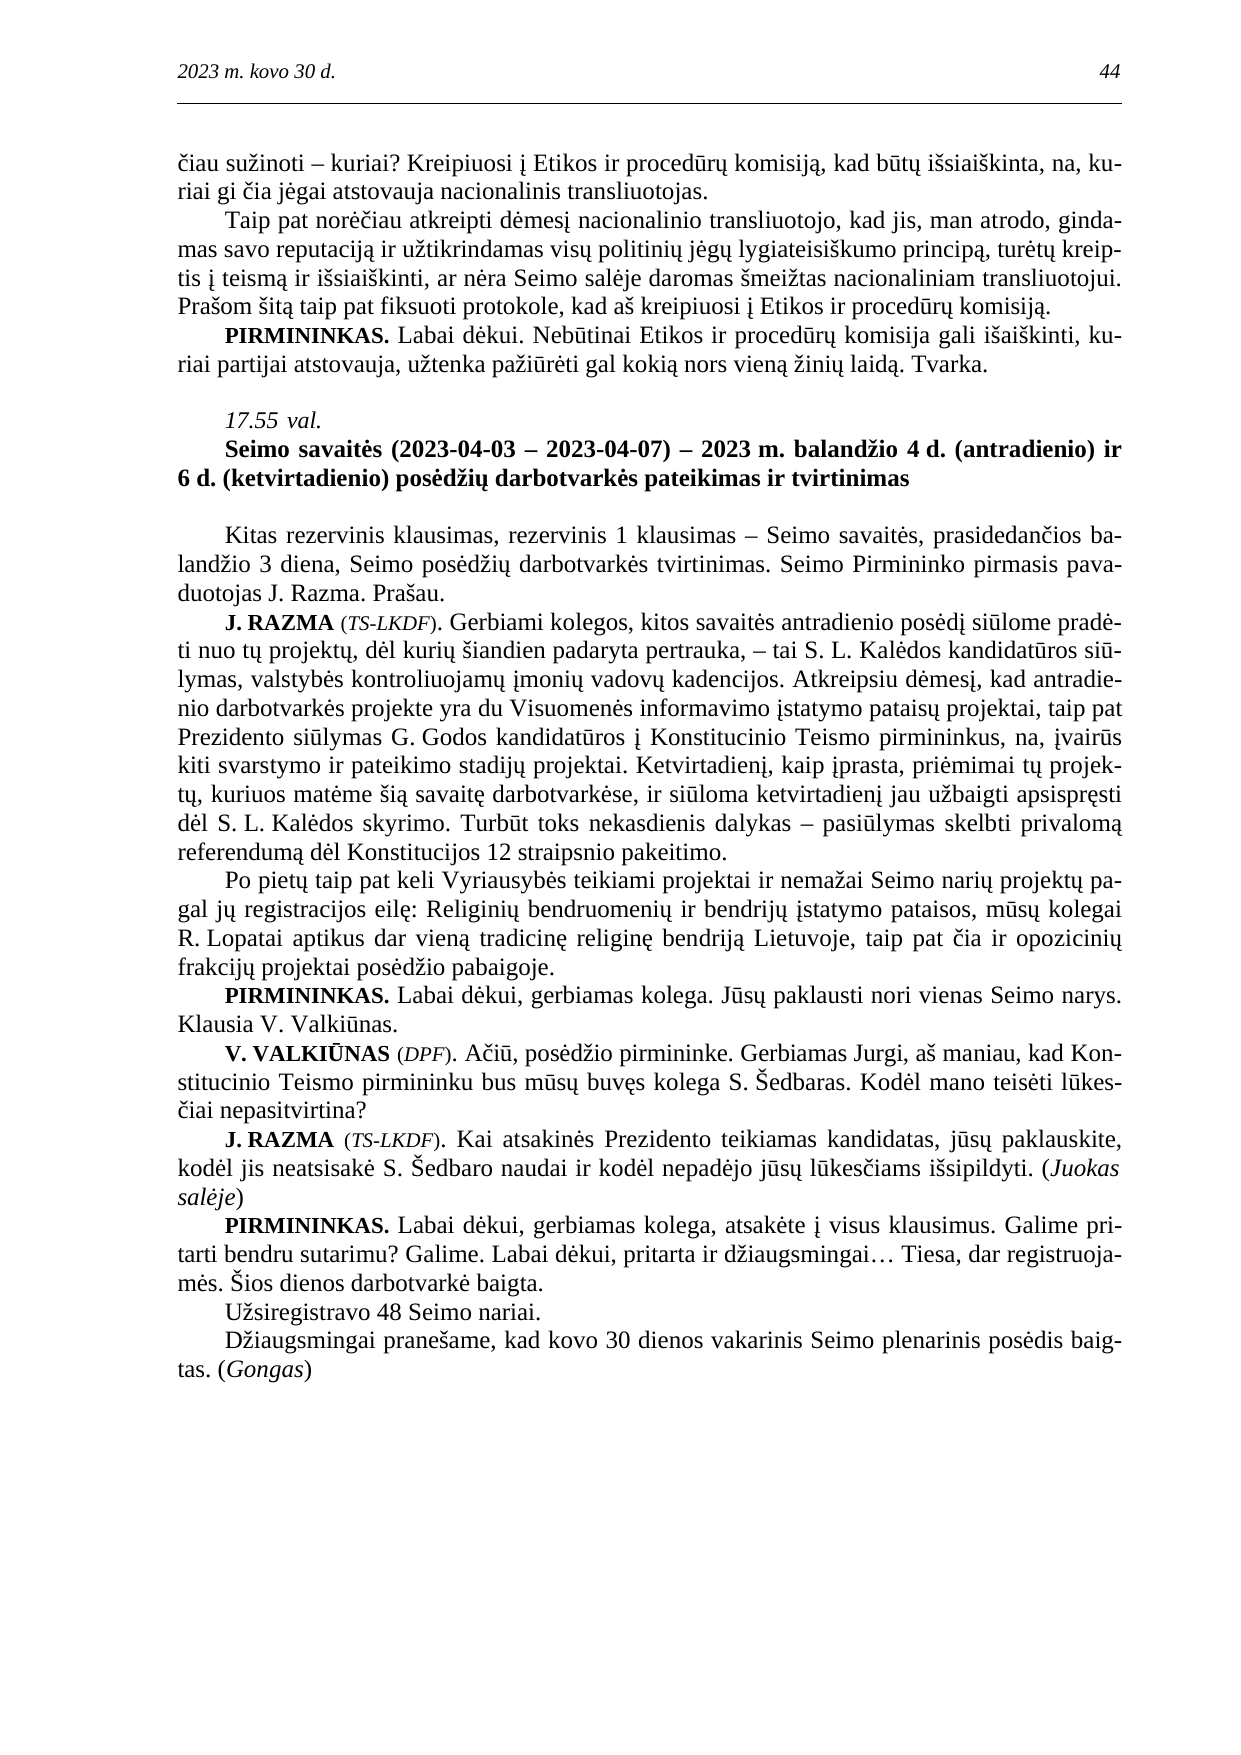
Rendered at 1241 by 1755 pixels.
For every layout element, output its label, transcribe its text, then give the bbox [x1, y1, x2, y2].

text PIRMININKAS. La­bai dė­kui, ger­bia­mas ko­le­ga. Jū­sų pa­klaus­ti no­ri vie­nas Sei­mo na­rys. Klau­sia V. Val­kiū­nas. [177, 980, 1122, 1038]
text Po pie­tų taip pat ke­li Vy­riau­sy­bės tei­kia­mi pro­jek­tai ir ne­ma­žai Sei­mo na­rių pro­jek­tų pa­gal jų re­gist­ra­ci­jos ei­lę: Re­li­gi­nių ben­druo­me­nių ir ben­dri­jų įsta­ty­mo pa­tai­sos, mū­sų ko­le­gai R. Lo­pa­tai ap­ti­kus dar vie­ną tra­di­ci­nę re­li­gi­nę ben­dri­ją Lie­tu­vo­je, taip pat čia ir opo­zi­ci­nių frak­ci­jų pro­jek­tai po­sė­džio pa­bai­go­je. [177, 865, 1122, 980]
text čiau su­ži­no­ti – ku­riai? Krei­piuo­si į Eti­kos ir pro­ce­dū­rų ko­mi­si­ją, kad bū­tų iš­si­aiš­kin­ta, na, ku­riai gi čia jė­gai at­sto­vau­ja na­cio­na­li­nis tran­sliuo­to­jas. [177, 148, 1122, 205]
text PIRMININKAS. La­bai dė­kui. Ne­bū­ti­nai Eti­kos ir pro­ce­dū­rų ko­mi­si­ja ga­li iš­aiš­kin­ti, ku­riai par­ti­jai at­sto­vau­ja, už­ten­ka pa­žiū­rė­ti gal ko­kią nors vie­ną ži­nių lai­dą. Tvar­ka. [177, 320, 1122, 378]
text Už­si­re­gist­ra­vo 48 Sei­mo na­riai. [177, 1297, 1122, 1325]
text Taip pat no­rė­čiau at­kreip­ti dė­me­sį na­cio­na­li­nio tran­sliuo­to­jo, kad jis, man at­ro­do, gin­da­mas sa­vo re­pu­ta­ci­ją ir už­tik­rin­da­mas vi­sų po­li­ti­nių jė­gų ly­gia­tei­siš­ku­mo prin­ci­pą, tu­rė­tų kreip­tis į teis­mą ir iš­si­aiš­kin­ti, ar nė­ra Sei­mo sa­lė­je da­ro­mas šmeiž­tas na­cio­na­li­niam tran­sliuo­to­jui. Pra­šom ši­tą taip pat fik­suo­ti pro­to­ko­le, kad aš krei­piuo­si į Eti­kos ir pro­ce­dū­rų ko­mi­si­ją. [177, 205, 1122, 320]
text Ki­tas re­zer­vi­nis klau­si­mas, re­zer­vi­nis 1 klau­si­mas – Sei­mo sa­vai­tės, pra­si­de­dan­čios ba­lan­džio 3 die­na, Sei­mo po­sė­džių dar­bo­tvarkės tvir­ti­ni­mas. Sei­mo Pir­mi­nin­ko pir­ma­sis pa­va­duo­to­jas J. Raz­ma. Pra­šau. [177, 520, 1122, 607]
text J. RAZMA (TS-LKDF). Kai at­sa­ki­nės Pre­zi­den­to tei­kia­mas kan­di­da­tas, jū­sų pa­klaus­ki­te, ko­dėl jis ne­at­si­sa­kė S. Šed­ba­ro nau­dai ir ko­dėl ne­pa­dė­jo jū­sų lū­kes­čiams iš­si­pil­dy­ti. (Juo­kas sa­lė­je) [177, 1124, 1122, 1210]
text V. VALKIŪNAS (DPF). Ačiū, po­sė­džio pir­mi­nin­ke. Ger­bia­mas Jur­gi, aš ma­niau, kad Kon­sti­tu­ci­nio Teis­mo pir­mi­nin­ku bus mū­sų bu­vęs ko­le­ga S. Šed­ba­ras. Ko­dėl ma­no tei­sė­ti lū­kes­čiai nepa­si­tvir­ti­na? [177, 1038, 1122, 1124]
text Džiaugs­min­gai pra­ne­ša­me, kad ko­vo 30 die­nos va­ka­ri­nis Sei­mo ple­na­ri­nis po­sė­dis baig­tas. (Gon­gas) [177, 1325, 1122, 1383]
text 17.55 val. [224, 406, 1122, 434]
text PIRMININKAS. La­bai dė­kui, ger­bia­mas ko­le­ga, at­sa­kė­te į vi­sus klau­si­mus. Ga­li­me pri­tar­ti ben­dru su­ta­ri­mu? Ga­li­me. La­bai dė­kui, pri­tar­ta ir džiaugs­min­gai… Tie­sa, dar re­gist­ruo­ja­mės. Šios die­nos dar­bo­tvarkė baig­ta. [177, 1210, 1122, 1297]
text Sei­mo sa­vai­tės (2023-04-03 – 2023-04-07) – 2023 m. ba­lan­džio 4 d. (ant­ra­die­nio) ir 6 d. (ket­vir­ta­die­nio) po­sė­džių dar­bo­tvarkės pa­tei­ki­mas ir tvir­ti­ni­mas [177, 434, 1122, 492]
text J. RAZMA (TS-LKDF). Ger­bia­mi ko­le­gos, ki­tos sa­vai­tės ant­ra­die­nio po­sė­dį siū­lo­me pra­dė­ti nuo tų pro­jek­tų, dėl ku­rių šian­dien pa­da­ry­ta per­trau­ka, – tai S. L. Ka­lė­dos kan­di­da­tū­ros siū­ly­mas, vals­ty­bės kon­tro­liuo­ja­mų įmo­nių va­do­vų ka­den­ci­jos. At­kreip­siu dė­me­sį, kad ant­ra­die­nio dar­bo­tvarkės pro­jek­te yra du Vi­suo­me­nės in­for­ma­vi­mo įsta­ty­mo pa­tai­sų pro­jek­tai, taip pat Pre­zi­den­to siū­ly­mas G. Go­dos kan­di­da­tū­ros į Kon­sti­tu­ci­nio Teis­mo pir­mi­nin­kus, na, įvai­rūs ki­ti svars­ty­mo ir pa­tei­ki­mo sta­di­jų pro­jek­tai. Ket­vir­ta­die­nį, kaip įpras­ta, pri­ėmi­mai tų pro­jek­tų, ku­riuos ma­tė­me šią sa­vai­tę dar­bo­tvarkėse, ir siū­lo­ma ket­vir­ta­die­nį jau už­baig­ti ap­si­spręs­ti dėl S. L. Ka­lė­dos sky­ri­mo. Tur­būt toks ne­kas­die­nis da­ly­kas – pa­siū­ly­mas skelb­ti pri­va­lo­mą re­fe­ren­du­mą dėl Kon­sti­tu­ci­jos 12 straips­nio pa­kei­ti­mo. [177, 607, 1122, 865]
